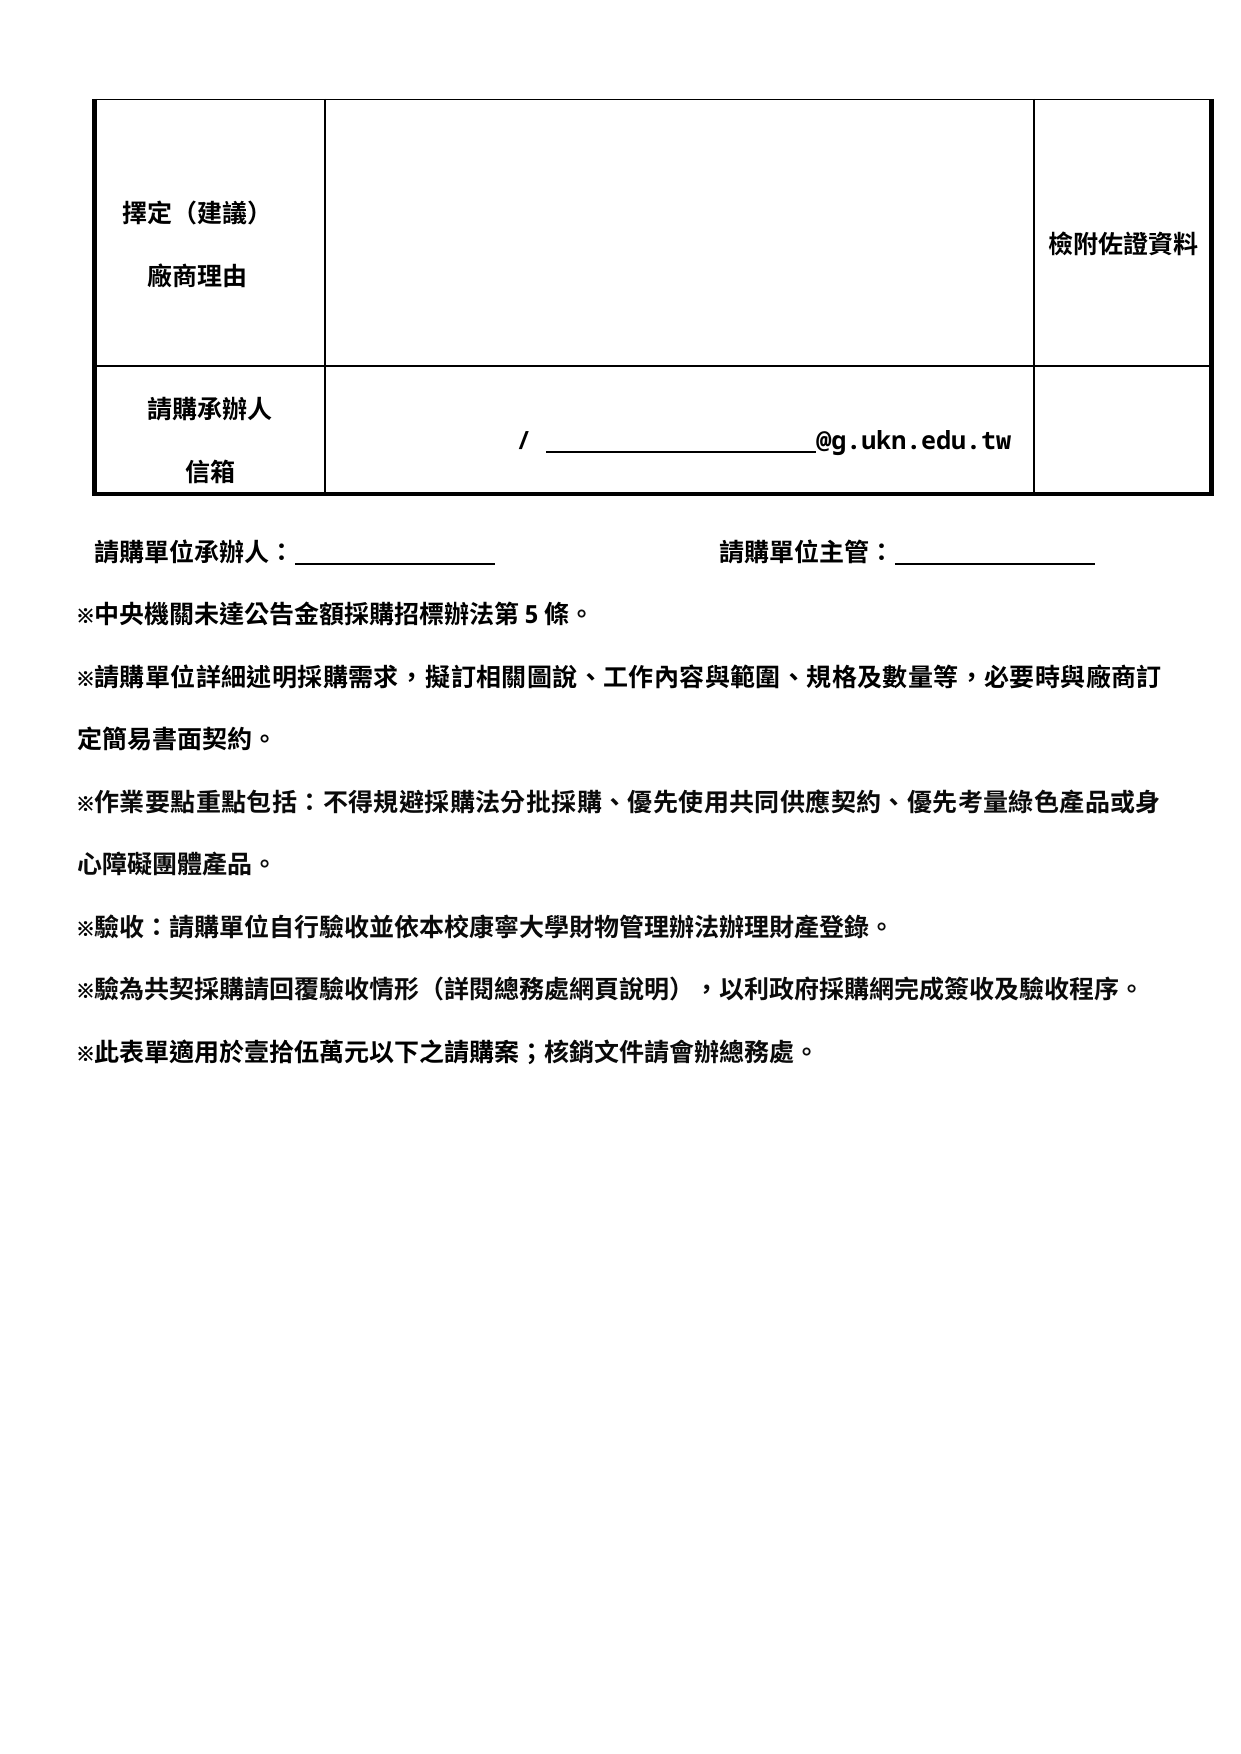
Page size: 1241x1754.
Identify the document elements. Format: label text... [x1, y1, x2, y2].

text ※作業要點重點包括：不得規避採購法分批採購、優先使用共同供應契約、優先考量綠色產品或身 心障礙團體產品。 [77, 759, 1163, 884]
text ※請購單位詳細述明採購需求，擬訂相關圖說、工作內容與範圍、規格及數量等，必要時與廠商訂定簡易書面契約。 [77, 634, 1163, 759]
table_cell / @g.ukn.edu.tw [326, 367, 1033, 491]
table_cell 請購承辦人 信箱 [97, 367, 324, 491]
text ※驗為共契採購請回覆驗收情形（詳閱總務處網頁說明），以利政府採購網完成簽收及驗收程序。 [77, 946, 1163, 1009]
text ※驗收：請購單位自行驗收並依本校康寧大學財物管理辦法辦理財產登錄。 [77, 884, 1163, 946]
table_cell [326, 100, 1033, 365]
text ※此表單適用於壹拾伍萬元以下之請購案；核銷文件請會辦總務處。 [77, 1009, 1163, 1071]
table_cell 擇定（建議） 廠商理由 [97, 100, 324, 365]
text ※中央機關未達公告金額採購招標辦法第5條。 [77, 571, 1163, 634]
table_cell 檢附佐證資料 [1035, 100, 1209, 365]
text 請購單位承辦人： 請購單位主管： [94, 509, 1163, 571]
table_cell [1035, 367, 1209, 491]
